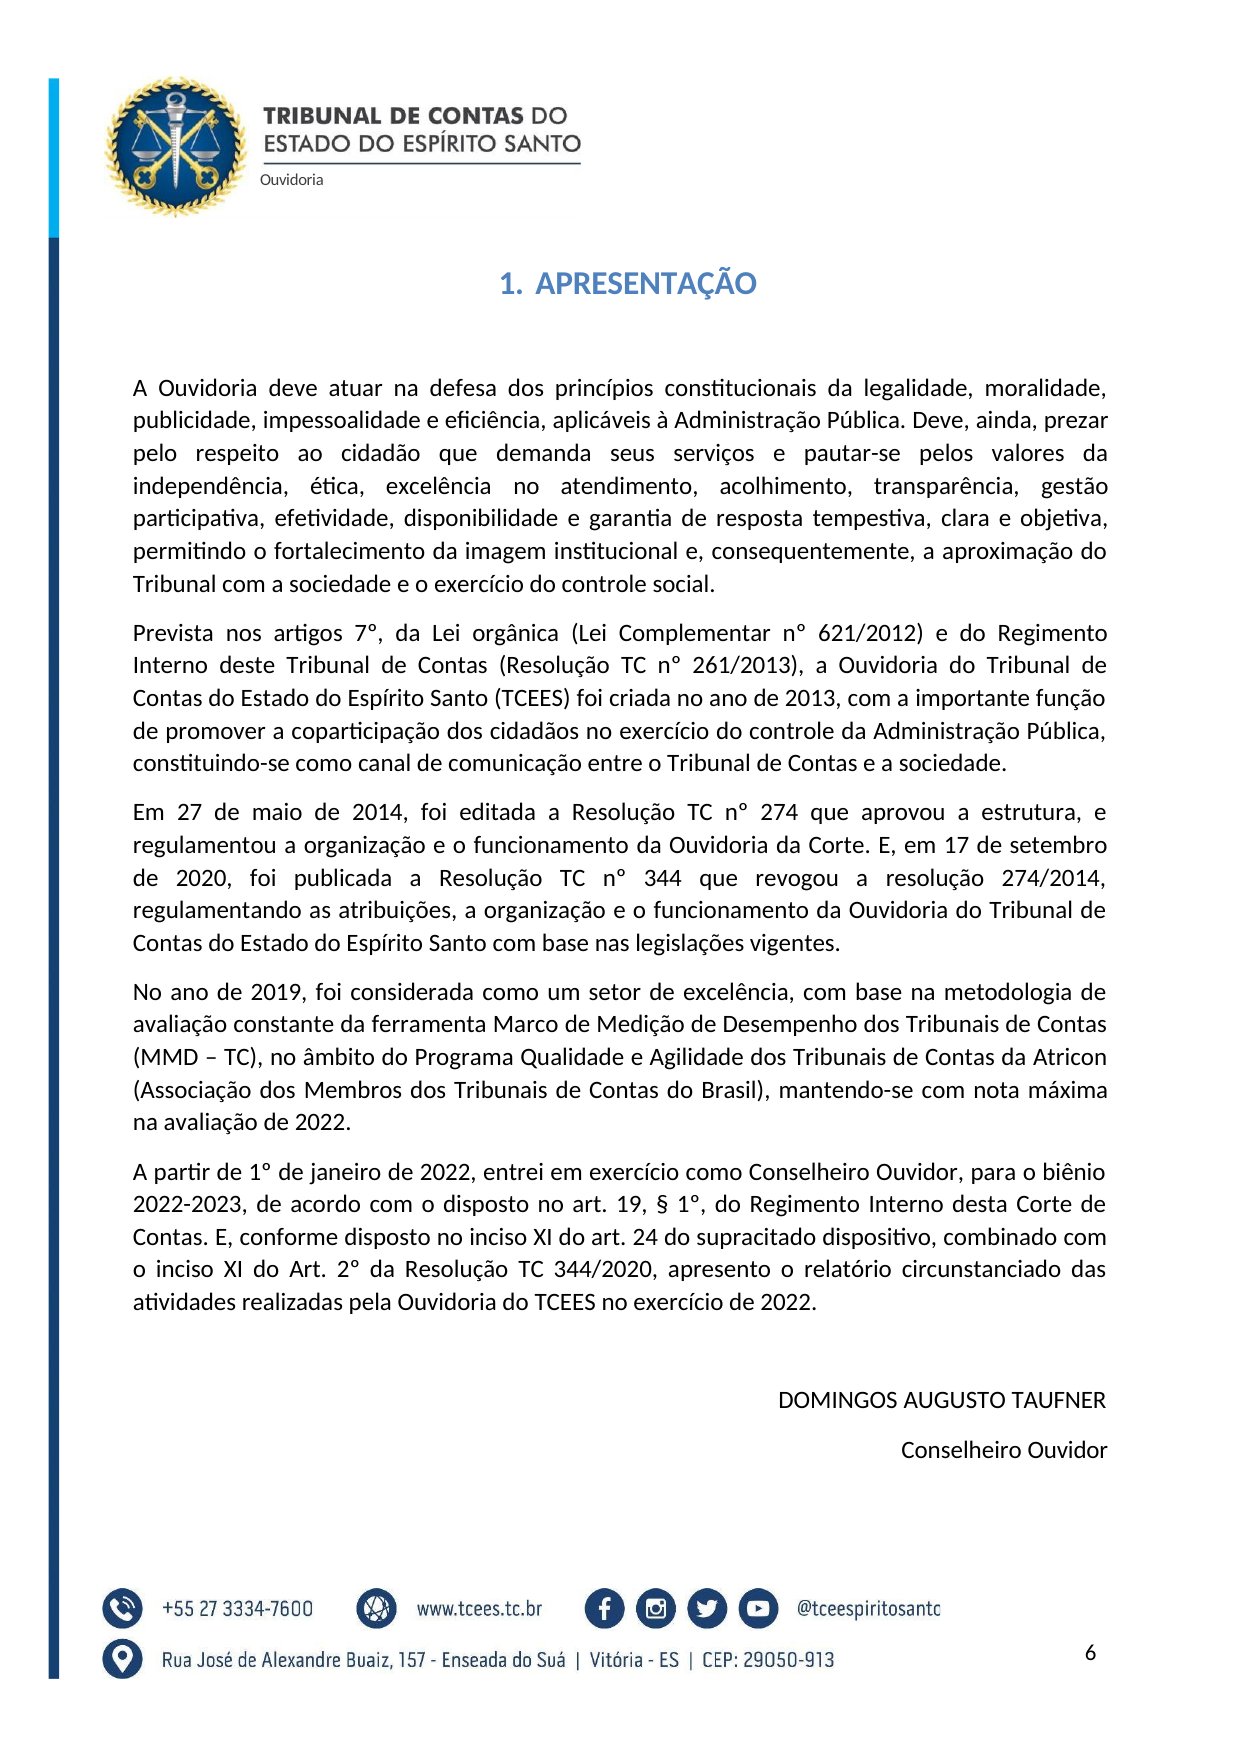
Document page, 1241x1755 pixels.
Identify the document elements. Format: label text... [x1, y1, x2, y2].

text DOMINGOS AUGUSTO TAUFNER [778, 1385, 1123, 1415]
text No ano de 2019, foi considerada como um setor de excelência, com base na metodologia de avaliação constante da ferramenta Marco de Medição de Desempenho dos Tribunais de Contas (MMD – TC), no âmbito do Programa Qualidade e Agilidade dos Tribunais de Contas da Atricon (Associação dos Membros dos Tribunais de Contas do Brasil), mantendo-se com nota máxima na avaliação de 2022. [133, 976, 1108, 1137]
text A partir de 1º de janeiro de 2022, entrei em exercício como Conselheiro Ouvidor, para o biênio 2022-2023, de acordo com o disposto no art. 19, § 1º, do Regimento Interno desta Corte de Contas. E, conforme disposto no inciso XI do art. 24 do supracitado dispositivo, combinado com o inciso XI do Art. 2º da Resolução TC 344/2020, apresento o relatório circunstanciado das atividades realizadas pela Ouvidoria do TCEES no exercício de 2022. [133, 1156, 1108, 1317]
text A Ouvidoria deve atuar na defesa dos princípios constitucionais da legalidade, moralidade, publicidade, impessoalidade e eficiência, aplicáveis à Administração Pública. Deve, ainda, prezar pelo respeito ao cidadão que demanda seus serviços e pautar-se pelos valores da independência, ética, excelência no atendimento, acolhimento, transparência, gestão participativa, efetividade, disponibilidade e garantia de resposta tempestiva, clara e objetiva, permitindo o fortalecimento da imagem institucional e, consequentemente, a aproximação do Tribunal com a sociedade e o exercício do controle social. [133, 372, 1108, 598]
text Prevista nos artigos 7º, da Lei orgânica (Lei Complementar nº 621/2012) e do Regimento Interno deste Tribunal de Contas (Resolução TC nº 261/2013), a Ouvidoria do Tribunal de Contas do Estado do Espírito Santo (TCEES) foi criada no ano de 2013, com a importante função de promover a coparticipação dos cidadãos no exercício do controle da Administração Pública, constituindo-se como canal de comunicação entre o Tribunal de Contas e a sociedade. [133, 617, 1108, 778]
list APRESENTAÇÃO [133, 262, 1123, 303]
text Conselheiro Ouvidor [118, 1434, 1108, 1465]
text Em 27 de maio de 2014, foi editada a Resolução TC nº 274 que aprovou a estrutura, e regulamentou a organização e o funcionamento da Ouvidoria da Corte. E, em 17 de setembro de 2020, foi publicada a Resolução TC nº 344 que revogou a resolução 274/2014, regulamentando as atribuições, a organização e o funcionamento da Ouvidoria do Tribunal de Contas do Estado do Espírito Santo com base nas legislações vigentes. [133, 796, 1108, 957]
